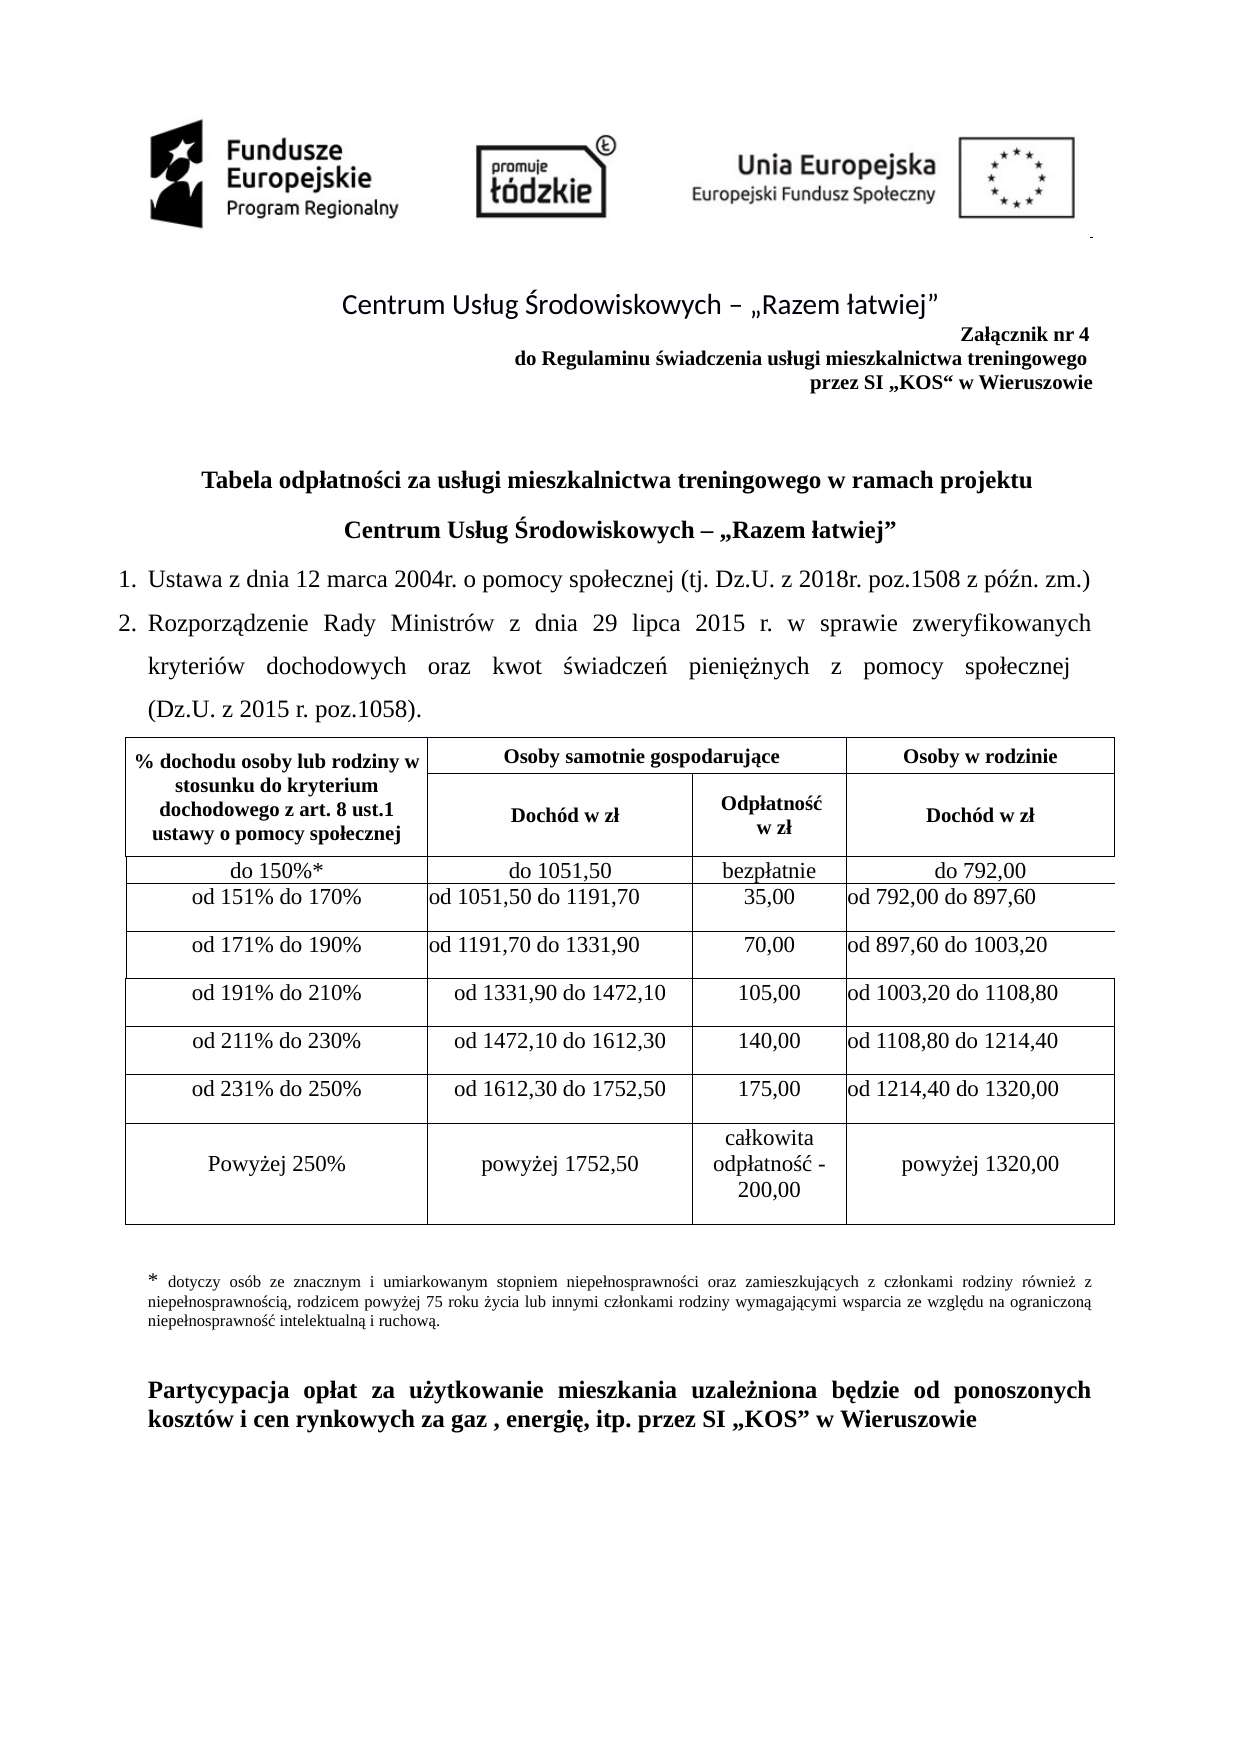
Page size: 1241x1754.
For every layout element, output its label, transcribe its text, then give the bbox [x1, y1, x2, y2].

table_header % dochodu osoby lub rodziny w stosunku do kryterium dochodowego z art. 8 ust.1 ustawy o pomocy społecznej [126, 738, 427, 856]
table_cell od 1051,50 do 1191,70 [428, 884, 692, 931]
table_cell od 1331,90 do 1472,10 [428, 979, 692, 1026]
table_cell od 211% do 230% [126, 1027, 427, 1074]
table_cell powyżej 1752,50 [428, 1124, 692, 1223]
table_cell Dochód w zł [428, 774, 692, 856]
table_cell całkowita odpłatność -200,00 [693, 1124, 846, 1223]
table_cell bezpłatnie [693, 857, 846, 883]
list Ustawa z dnia 12 marca 2004r. o pomocy społecznej (tj. Dz.U. z 2018r. poz.1508 z późn. zm.) [118, 564, 1093, 593]
table_cell do 1051,50 [428, 857, 692, 883]
table_cell do 792,00 [847, 857, 1114, 883]
table_cell od 1612,30 do 1752,50 [428, 1075, 692, 1122]
table_cell od 1108,80 do 1214,40 [847, 1027, 1114, 1074]
text * dotyczy osób ze znacznym i umiarkowanym stopniem niepełnosprawności oraz zamieszkujących z członkami rodziny również z niepełnosprawnością, rodzicem powyżej 75 roku życia lub innymi członkami rodziny wymagającymi wsparcia ze względu na ograniczoną niepełnosprawność intelektualną i ruchową. [148, 1268, 1093, 1330]
table_header Osoby samotnie gospodarujące [428, 738, 846, 773]
table_cell od 191% do 210% [126, 979, 427, 1026]
text Załącznik nr 4 [148, 322, 1093, 346]
table_cell 35,00 [693, 884, 846, 931]
table_cell od 1191,70 do 1331,90 [428, 932, 692, 978]
text Centrum Usług Środowiskowych – „Razem łatwiej” [148, 515, 1093, 544]
table_cell do 150%* [127, 857, 427, 883]
table_cell od 151% do 170% [127, 884, 427, 931]
table_cell od 792,00 do 897,60 [847, 884, 1114, 931]
table_cell od 1214,40 do 1320,00 [847, 1075, 1114, 1122]
text do Regulaminu świadczenia usługi mieszkalnictwa treningowego [148, 346, 1093, 370]
list Rozporządzenie Rady Ministrów z dnia 29 lipca 2015 r. w sprawie zweryfikowanych kryteriów dochodowych oraz kwot świadczeń pieniężnych z pomocy społecznej (Dz.U. z 2015 r. poz.1058). [118, 608, 1093, 723]
table_cell od 1472,10 do 1612,30 [428, 1027, 692, 1074]
table_cell Odpłatność w zł [693, 774, 846, 856]
table_cell od 171% do 190% [127, 932, 427, 978]
table_cell 175,00 [693, 1075, 846, 1122]
text przez SI „KOS“ w Wieruszowie [148, 370, 1093, 394]
text Centrum Usług Środowiskowych – „Razem łatwiej” [148, 286, 1093, 322]
table_cell 70,00 [693, 932, 846, 978]
table_header Osoby w rodzinie [847, 738, 1114, 773]
table_cell od 231% do 250% [126, 1075, 427, 1122]
text Tabela odpłatności za usługi mieszkalnictwa treningowego w ramach projektu [148, 465, 1093, 494]
table_cell Powyżej 250% [126, 1124, 427, 1223]
text Partycypacja opłat za użytkowanie mieszkania uzależniona będzie od ponoszonych kosztów i cen rynkowych za gaz , energię, itp. przez SI „KOS” w Wieruszowie [148, 1375, 1093, 1432]
table_cell 140,00 [693, 1027, 846, 1074]
picture [131, 81, 1090, 269]
table_cell od 1003,20 do 1108,80 [847, 979, 1114, 1026]
table_cell Dochód w zł [847, 774, 1114, 856]
table_cell powyżej 1320,00 [847, 1124, 1114, 1223]
table_cell 105,00 [693, 979, 846, 1026]
table_cell od 897,60 do 1003,20 [847, 932, 1114, 978]
